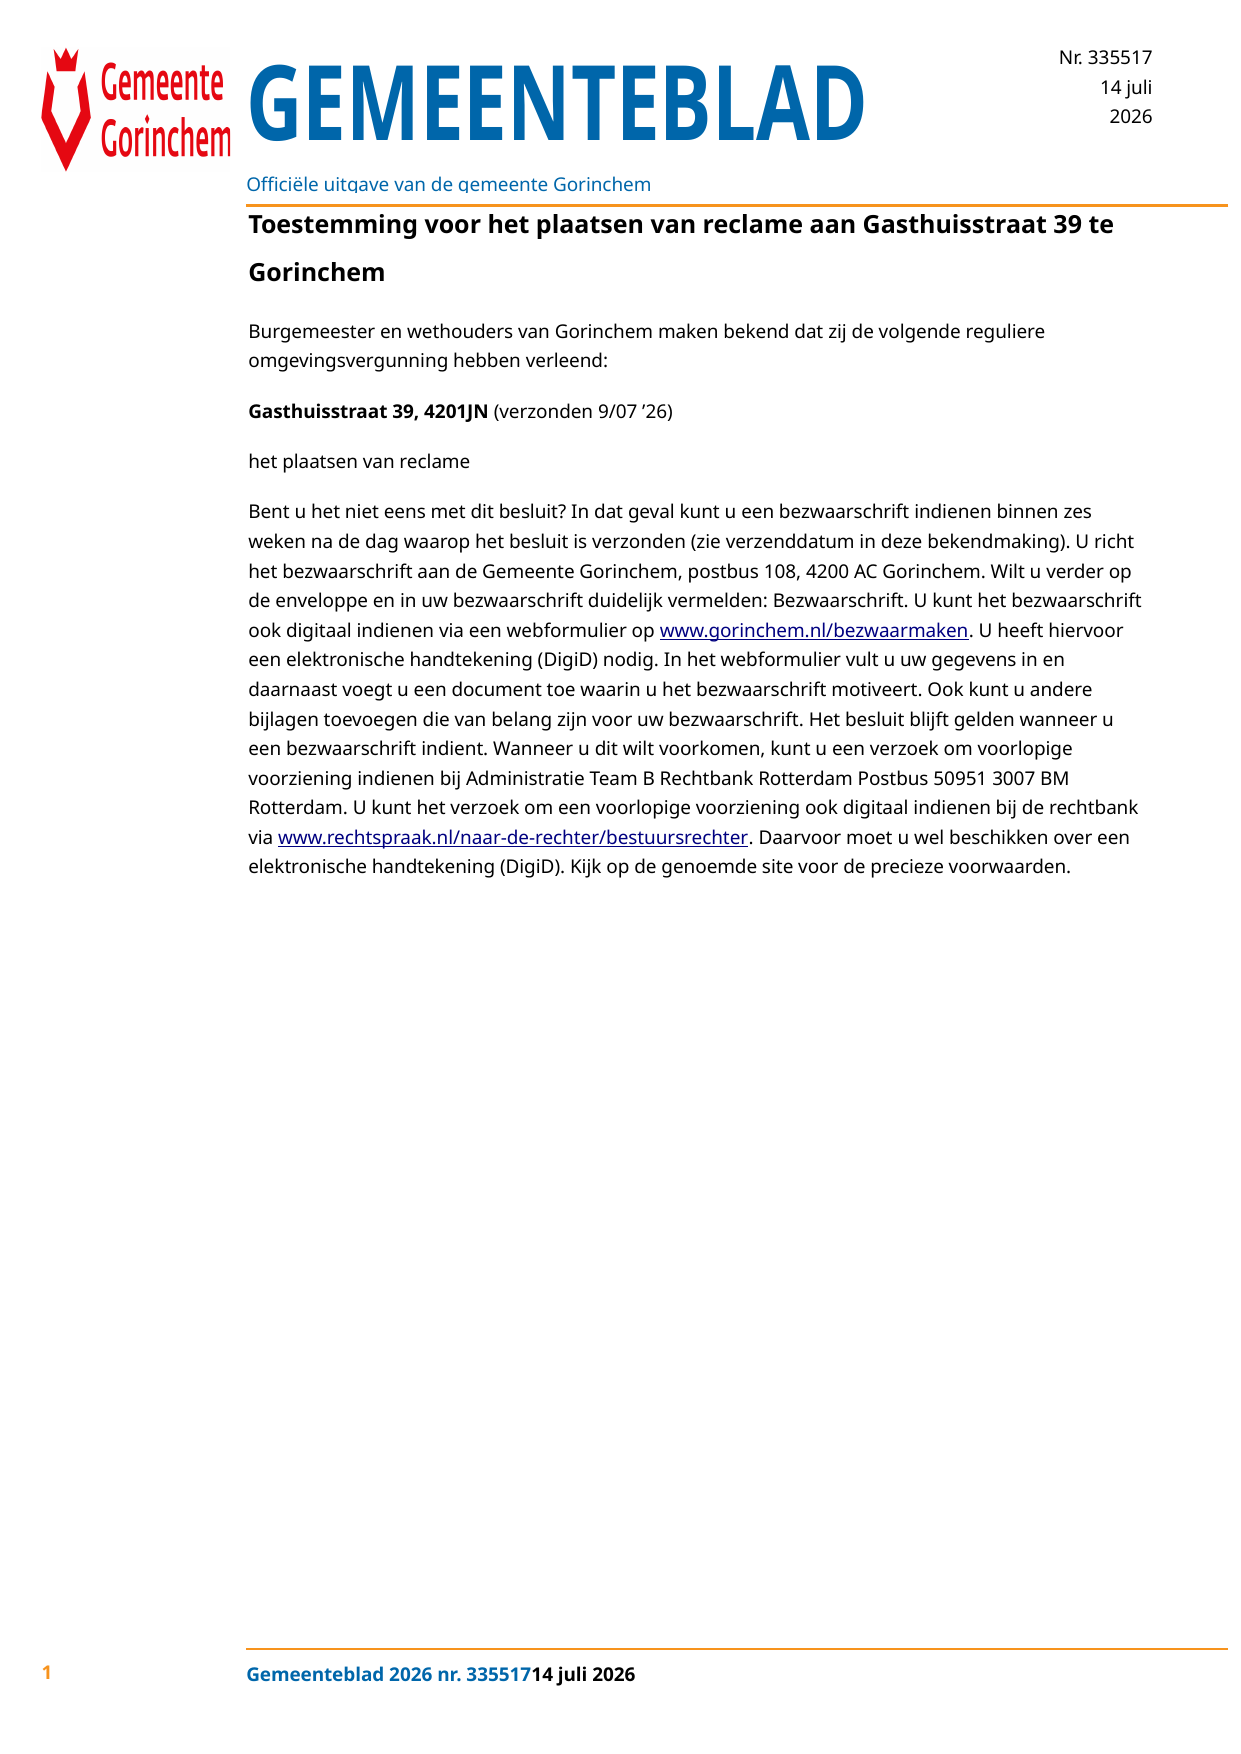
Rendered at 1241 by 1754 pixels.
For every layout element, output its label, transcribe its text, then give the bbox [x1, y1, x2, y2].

text Bent u het niet eens met dit besluit? In dat geval kunt u een bezwaarschrift indienen binnen zes weken na de dag waarop het besluit is verzonden (zie verzenddatum in deze bekendmaking). U richt het bezwaarschrift aan de Gemeente Gorinchem, postbus 108, 4200 AC Gorinchem. Wilt u verder op de enveloppe en in uw bezwaarschrift duidelijk vermelden: Bezwaarschrift. U kunt het bezwaarschrift ook digitaal indienen via een webformulier op www.gorinchem.nl/bezwaarmaken. U heeft hiervoor een elektronische handtekening (DigiD) nodig. In het webformulier vult u uw gegevens in en daarnaast voegt u een document toe waarin u het bezwaarschrift motiveert. Ook kunt u andere bijlagen toevoegen die van belang zijn voor uw bezwaarschrift. Het besluit blijft gelden wanneer u een bezwaarschrift indient. Wanneer u dit wilt voorkomen, kunt u een verzoek om voorlopige voorziening indienen bij Administratie Team B Rechtbank Rotterdam Postbus 50951 3007 BM Rotterdam. U kunt het verzoek om een voorlopige voorziening ook digitaal indienen bij de rechtbank via www.rechtspraak.nl/naar-de-rechter/bestuursrechter. Daarvoor moet u wel beschikken over een elektronische handtekening (DigiD). Kijk op de genoemde site voor de precieze voorwaarden. [248, 499, 1152, 879]
text het plaatsen van reclame [248, 448, 1152, 474]
text Burgemeester en wethouders van Gorinchem maken bekend dat zij de volgende reguliere omgevingsvergunning hebben verleend: [248, 318, 1152, 373]
text Gasthuisstraat 39, 4201JN (verzonden 9/07 ’26) [248, 398, 1152, 424]
picture [41, 47, 231, 172]
text Toestemming voor het plaatsen van reclame aan Gasthuisstraat 39 te Gorinchem [248, 207, 1152, 288]
